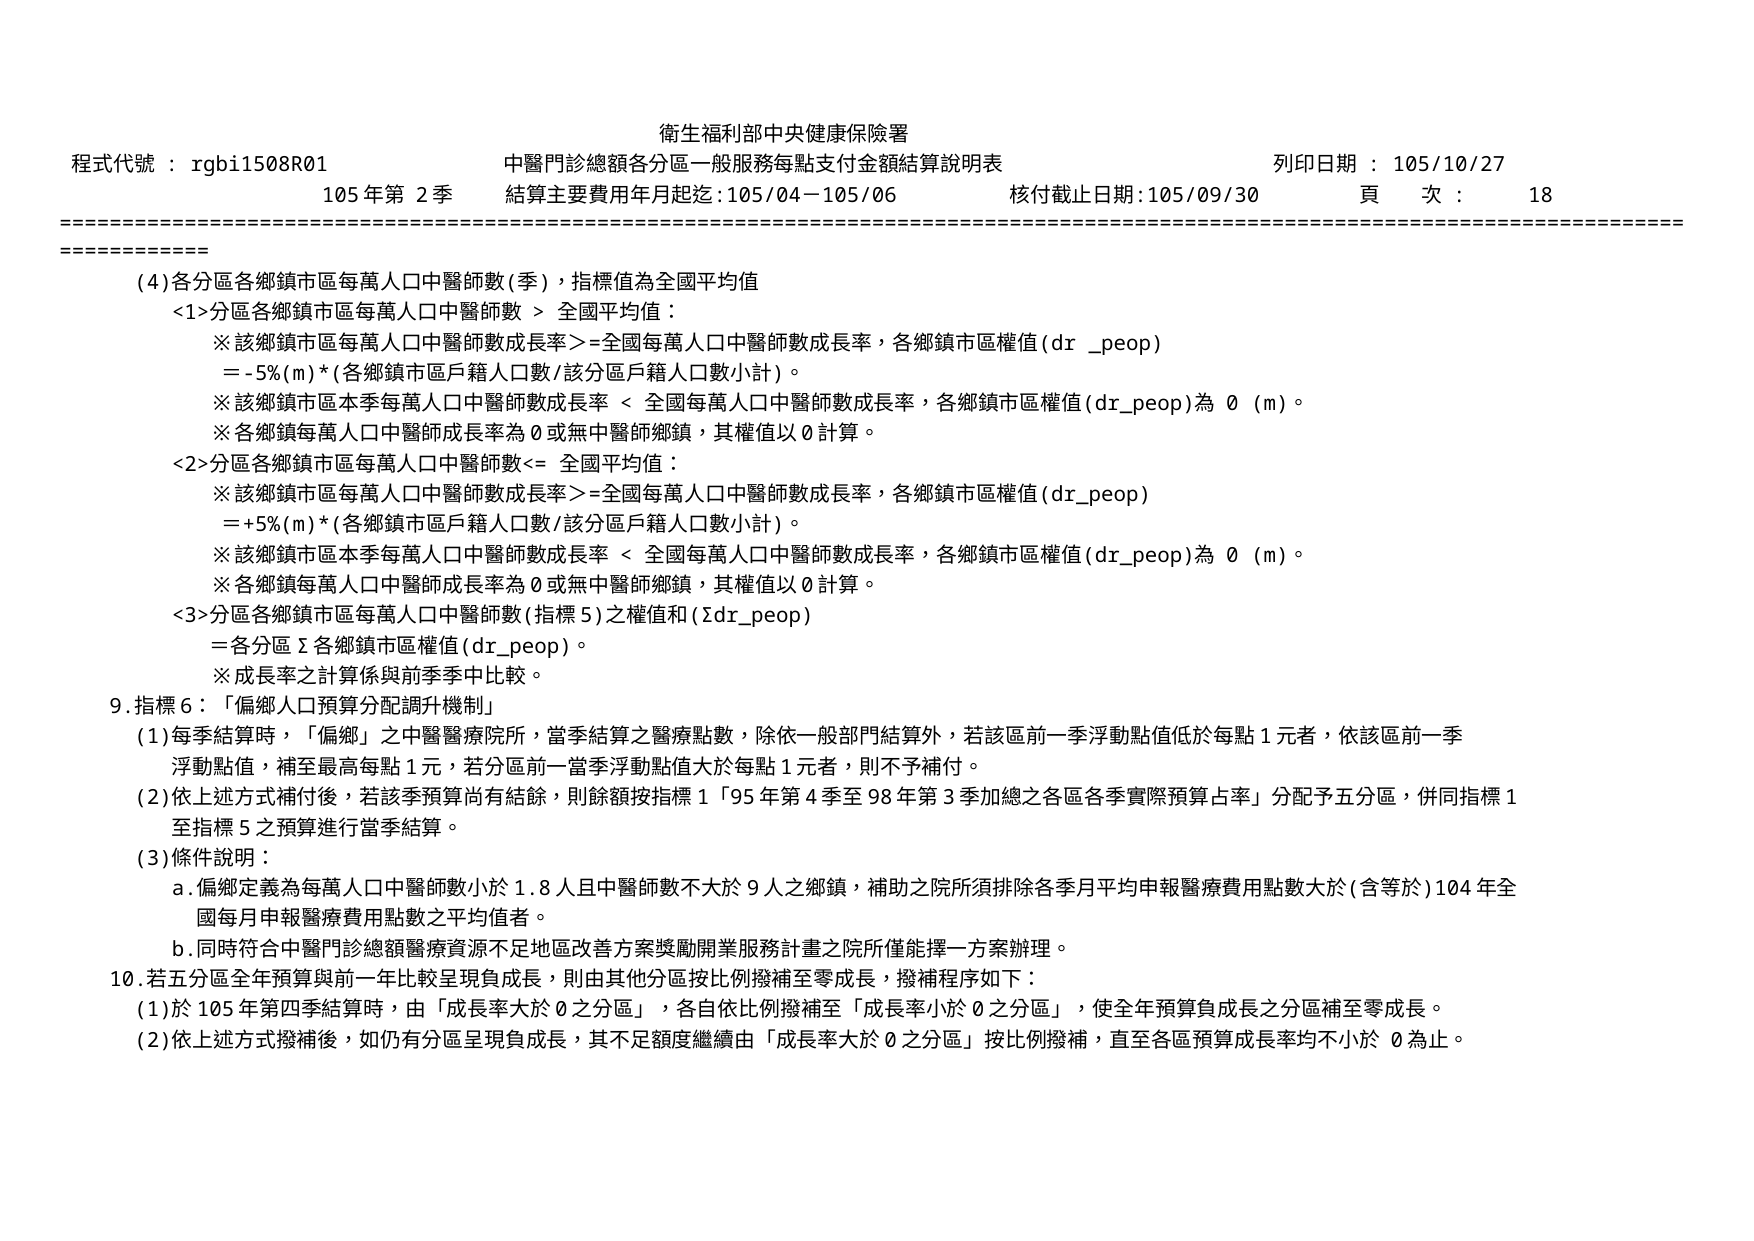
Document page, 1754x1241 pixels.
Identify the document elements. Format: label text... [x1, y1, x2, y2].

text 10.若五分區全年預算與前一年比較呈現負成長，則由其他分區按比例撥補至零成長，撥補程序如下： [59, 962, 1695, 993]
text 浮動點值，補至最高每點1元，若分區前一當季浮動點值大於每點1元者，則不予補付。 [59, 750, 1695, 780]
text 105年第 2季 結算主要費用年月起迄:105/04－105/06 核付截止日期:105/09/30 頁 次 : 18 [59, 178, 1695, 208]
text ※該鄉鎮市區每萬人口中醫師數成長率＞=全國每萬人口中醫師數成長率，各鄉鎮市區權值(dr _peop) [59, 326, 1695, 356]
text ※該鄉鎮市區本季每萬人口中醫師數成長率 < 全國每萬人口中醫師數成長率，各鄉鎮市區權值(dr_peop)為 0 (m)。 [59, 538, 1695, 568]
text a.偏鄉定義為每萬人口中醫師數小於1.8人且中醫師數不大於9人之鄉鎮，補助之院所須排除各季月平均申報醫療費用點數大於(含等於)104年全 [59, 871, 1695, 902]
text (2)依上述方式撥補後，如仍有分區呈現負成長，其不足額度繼續由「成長率大於0之分區」按比例撥補，直至各區預算成長率均不小於 0為止。 [59, 1023, 1695, 1053]
text b.同時符合中醫門診總額醫療資源不足地區改善方案獎勵開業服務計畫之院所僅能擇一方案辦理。 [59, 932, 1695, 962]
text (1)每季結算時，「偏鄉」之中醫醫療院所，當季結算之醫療點數，除依一般部門結算外，若該區前一季浮動點值低於每點1元者，依該區前一季 [59, 720, 1695, 750]
text ※成長率之計算係與前季季中比較。 [59, 659, 1695, 689]
text ※該鄉鎮市區每萬人口中醫師數成長率＞=全國每萬人口中醫師數成長率，各鄉鎮市區權值(dr_peop) [59, 477, 1695, 508]
text (1)於105年第四季結算時，由「成長率大於0之分區」，各自依比例撥補至「成長率小於0之分區」，使全年預算負成長之分區補至零成長。 [59, 993, 1695, 1023]
text ※各鄉鎮每萬人口中醫師成長率為0或無中醫師鄉鎮，其權值以0計算。 [59, 568, 1695, 598]
text ＝各分區Σ各鄉鎮市區權值(dr_peop)。 [59, 629, 1695, 659]
text (3)條件說明： [59, 841, 1695, 871]
text 至指標5之預算進行當季結算。 [59, 811, 1695, 841]
text (2)依上述方式補付後，若該季預算尚有結餘，則餘額按指標1「95年第4季至98年第3季加總之各區各季實際預算占率」分配予五分區，併同指標1 [59, 780, 1695, 811]
text 衛生福利部中央健康保險署 [59, 117, 1695, 148]
text 國每月申報醫療費用點數之平均值者。 [59, 902, 1695, 932]
text (4)各分區各鄉鎮市區每萬人口中醫師數(季)，指標值為全國平均值 [59, 265, 1695, 295]
text ＝+5%(m)*(各鄉鎮市區戶籍人口數/該分區戶籍人口數小計)。 [59, 508, 1695, 538]
text ※該鄉鎮市區本季每萬人口中醫師數成長率 < 全國每萬人口中醫師數成長率，各鄉鎮市區權值(dr_peop)為 0 (m)。 [59, 386, 1695, 417]
text ※各鄉鎮每萬人口中醫師成長率為0或無中醫師鄉鎮，其權值以0計算。 [59, 417, 1695, 447]
text <2>分區各鄉鎮市區每萬人口中醫師數<= 全國平均值： [59, 447, 1695, 477]
text 程式代號 : rgbi1508R01 中醫門診總額各分區一般服務每點支付金額結算說明表 列印日期 : 105/10/27 [59, 148, 1695, 178]
text ＝-5%(m)*(各鄉鎮市區戶籍人口數/該分區戶籍人口數小計)。 [59, 356, 1695, 386]
text <1>分區各鄉鎮市區每萬人口中醫師數 > 全國平均值： [59, 295, 1695, 326]
text <3>分區各鄉鎮市區每萬人口中醫師數(指標5)之權值和(Σdr_peop) [59, 598, 1695, 629]
text 9.指標6：「偏鄉人口預算分配調升機制」 [59, 689, 1695, 720]
text ============================================================================================================================================== [59, 208, 1695, 265]
